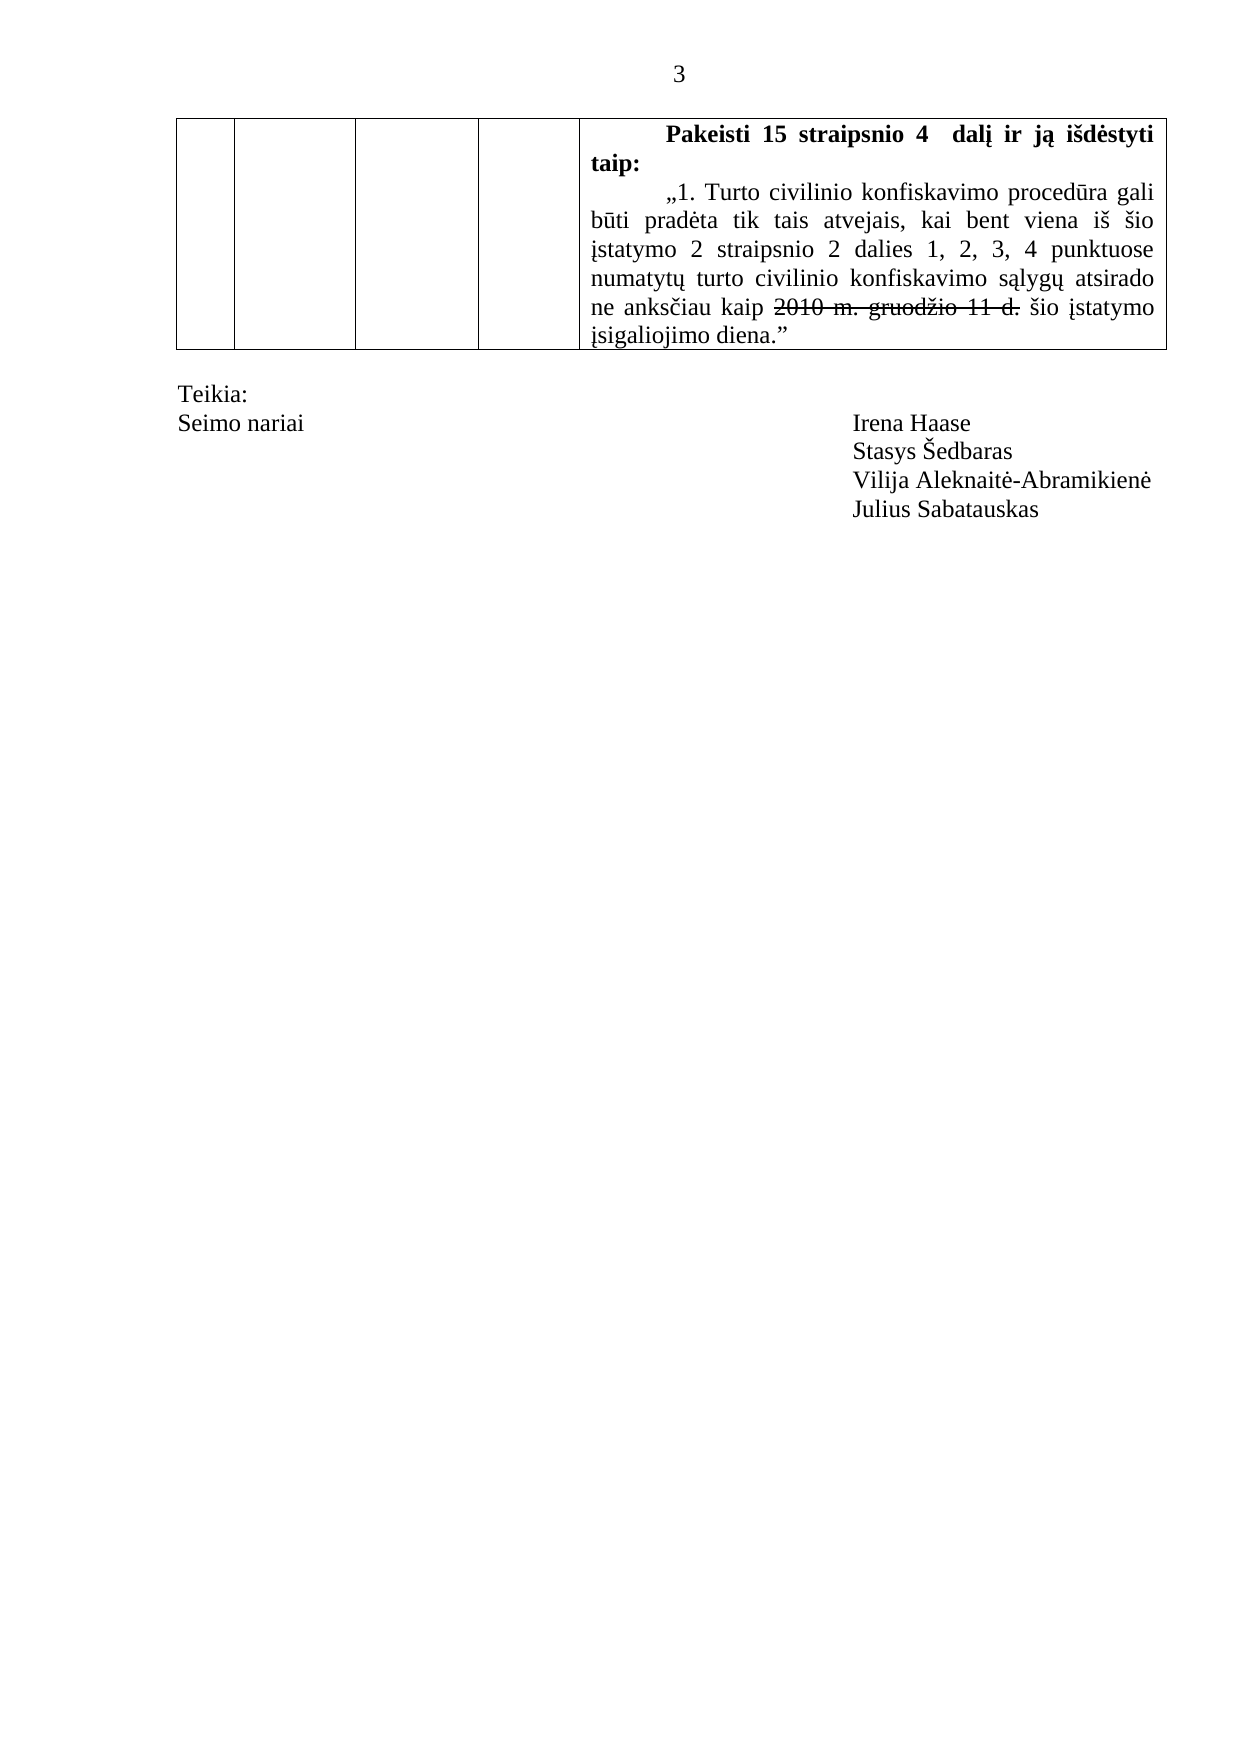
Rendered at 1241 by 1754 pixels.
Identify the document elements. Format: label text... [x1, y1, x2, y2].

text Seimo nariai Irena Haase [177, 408, 1181, 436]
table_cell [235, 119, 355, 349]
text Julius Sabatauskas [717, 494, 1181, 523]
text Vilija Aleknaitė-Abramikienė [717, 465, 1181, 494]
table_cell [177, 119, 234, 349]
text Teikia: [177, 379, 1181, 408]
table_cell [479, 119, 579, 349]
text Stasys Šedbaras [717, 436, 1181, 465]
table_cell [356, 119, 478, 349]
table_cell Pakeisti 15 straipsnio 4 dalį ir ją išdėstyti taip: „1. Turto civilinio konfiskavimo procedūra gali būti pradėta tik tais atvejais, kai bent viena iš šio įstatymo 2 straipsnio 2 dalies 1, 2, 3, 4 punktuose numatytų turto civilinio konfiskavimo sąlygų atsirado ne anksčiau kaip 2010 m. gruodžio 11 d. šio įstatymo įsigaliojimo diena.” [580, 119, 1166, 349]
